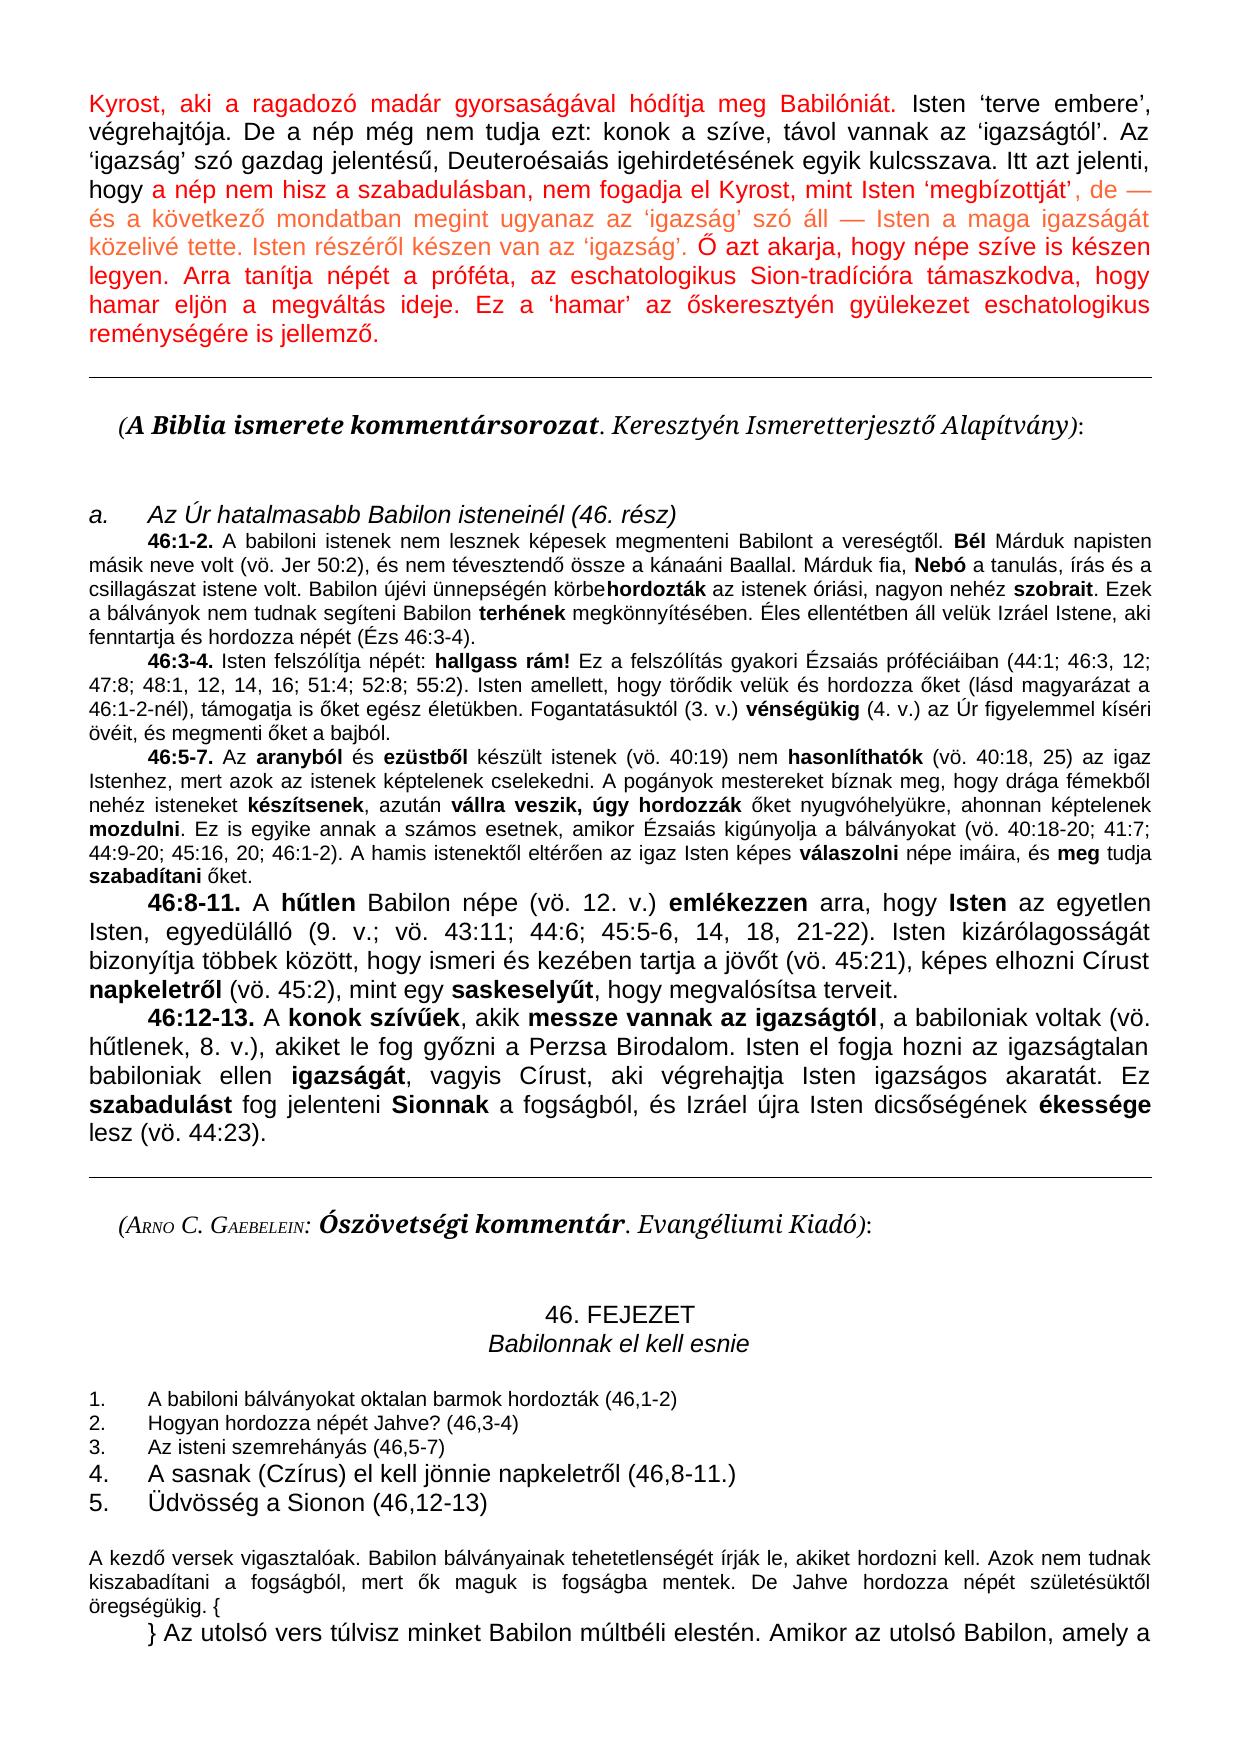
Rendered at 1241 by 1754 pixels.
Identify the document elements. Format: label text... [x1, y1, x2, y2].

text (Arno C. Gaebelein: Ószövetségi kommentár. Evangéliumi Kiadó): [88, 1178, 1152, 1271]
text (A Biblia ismerete kommentársorozat. Keresztyén Ismeretterjesztő Alapítvány): [88, 378, 1152, 471]
text 5. Üdvösség a Sionon (46,12-13) [88, 1488, 1152, 1516]
text 46:5-7. Az aranyból és ezüstből készült istenek (vö. 40:19) nem hasonlíthatók (vö. 40:18, 25) az igaz Istenhez, mert azok az istenek képtelenek cselekedni. A pogányok mestereket bíznak meg, hogy drága fémekből nehéz isteneket készítsenek, azután vállra veszik, úgy hordozzák őket nyugvóhelyükre, ahonnan képtelenek mozdulni. Ez is egyike annak a számos esetnek, amikor Ézsaiás kigúnyolja a bálványokat (vö. 40:18-20; 41:7; 44:9-20; 45:16, 20; 46:1-2). A hamis istenektől eltérően az igaz Isten képes válaszolni népe imáira, és meg tudja szabadítani őket. [88, 744, 1152, 888]
text 46:3-4. Isten felszólítja népét: hallgass rám! Ez a felszólítás gyakori Ézsaiás próféciáiban (44:1; 46:3, 12; 47:8; 48:1, 12, 14, 16; 51:4; 52:8; 55:2). Isten amellett, hogy törődik velük és hordozza őket (lásd magyarázat a 46:1-2-nél), támogatja is őket egész életükben. Fogantatásuktól (3. v.) vénségükig (4. v.) az Úr figyelemmel kíséri övéit, és megmenti őket a bajból. [88, 649, 1152, 744]
text Kyrost, aki a ragadozó madár gyorsaságával hódítja meg Babilóniát. Isten ‘terve embere’, végrehajtója. De a nép még nem tudja ezt: konok a szíve, távol vannak az ‘igazságtól’. Az ‘igazság’ szó gazdag jelentésű, Deuteroésaiás igehirdetésének egyik kulcsszava. Itt azt jelenti, hogy a nép nem hisz a szabadulásban, nem fogadja el Kyrost, mint Isten ‘megbízottját’, de — és a következő mondatban megint ugyanaz az ‘igazság’ szó áll — Isten a maga igazságát közelivé tette. Isten részéről készen van az ‘igazság’. Ő azt akarja, hogy népe szíve is készen legyen. Arra tanítja népét a próféta, az eschatologikus Sion-tradícióra támaszkodva, hogy hamar eljön a megváltás ideje. Ez a ‘hamar’ az őskeresztyén gyülekezet eschatologikus reménységére is jellemző. [88, 88, 1152, 347]
text 3. Az isteni szemrehányás (46,5-7) [88, 1435, 1152, 1459]
text } Az utolsó vers túlvisz minket Babilon múltbéli elestén. Amikor az utolsó Babilon, amely a [88, 1618, 1152, 1646]
text 46:8-11. A hűtlen Babilon népe (vö. 12. v.) emlékezzen arra, hogy Isten az egyetlen Isten, egyedülálló (9. v.; vö. 43:11; 44:6; 45:5-6, 14, 18, 21-22). Isten kizárólagosságát bizonyítja többek között, hogy ismeri és kezében tartja a jövőt (vö. 45:21), képes elhozni Círust napkeletről (vö. 45:2), mint egy saskeselyűt, hogy megvalósítsa terveit. [88, 888, 1152, 1003]
text 2. Hogyan hordozza népét Jahve? (46,3-4) [88, 1411, 1152, 1435]
text 46. FEJEZET Babilonnak el kell esnie [88, 1300, 1152, 1357]
text 1. A babiloni bálványokat oktalan barmok hordozták (46,1-2) [88, 1387, 1152, 1411]
text a. Az Úr hatalmasabb Babilon isteneinél (46. rész) [88, 500, 1152, 529]
text 46:1-2. A babiloni istenek nem lesznek képesek megmenteni Babilont a vereségtől. Bél Márduk napisten másik neve volt (vö. Jer 50:2), és nem tévesztendő össze a kánaáni Baallal. Márduk fia, Nebó a tanulás, írás és a csillagászat istene volt. Babilon újévi ünnepségén körbehordozták az istenek óriási, nagyon nehéz szobrait. Ezek a bálványok nem tudnak segíteni Babilon terhének megkönnyítésében. Éles ellentétben áll velük Izráel Istene, aki fenntartja és hordozza népét (Ézs 46:3-4). [88, 529, 1152, 649]
text 4. A sasnak (Czírus) el kell jönnie napkeletről (46,8-11.) [88, 1459, 1152, 1488]
text 46:12-13. A konok szívűek, akik messze vannak az igazságtól, a babiloniak voltak (vö. hűtlenek, 8. v.), akiket le fog győzni a Perzsa Birodalom. Isten el fogja hozni az igazságtalan babiloniak ellen igazságát, vagyis Círust, aki végrehajtja Isten igazságos akaratát. Ez szabadulást fog jelenteni Sionnak a fogságból, és Izráel újra Isten dicsőségének ékessége lesz (vö. 44:23). [88, 1003, 1152, 1147]
text A kezdő versek vigasztalóak. Babilon bálványainak tehetetlenségét írják le, akiket hordozni kell. Azok nem tudnak kiszabadítani a fogságból, mert ők maguk is fogságba mentek. De Jahve hordozza népét születésüktől öregségükig. { [88, 1546, 1152, 1618]
